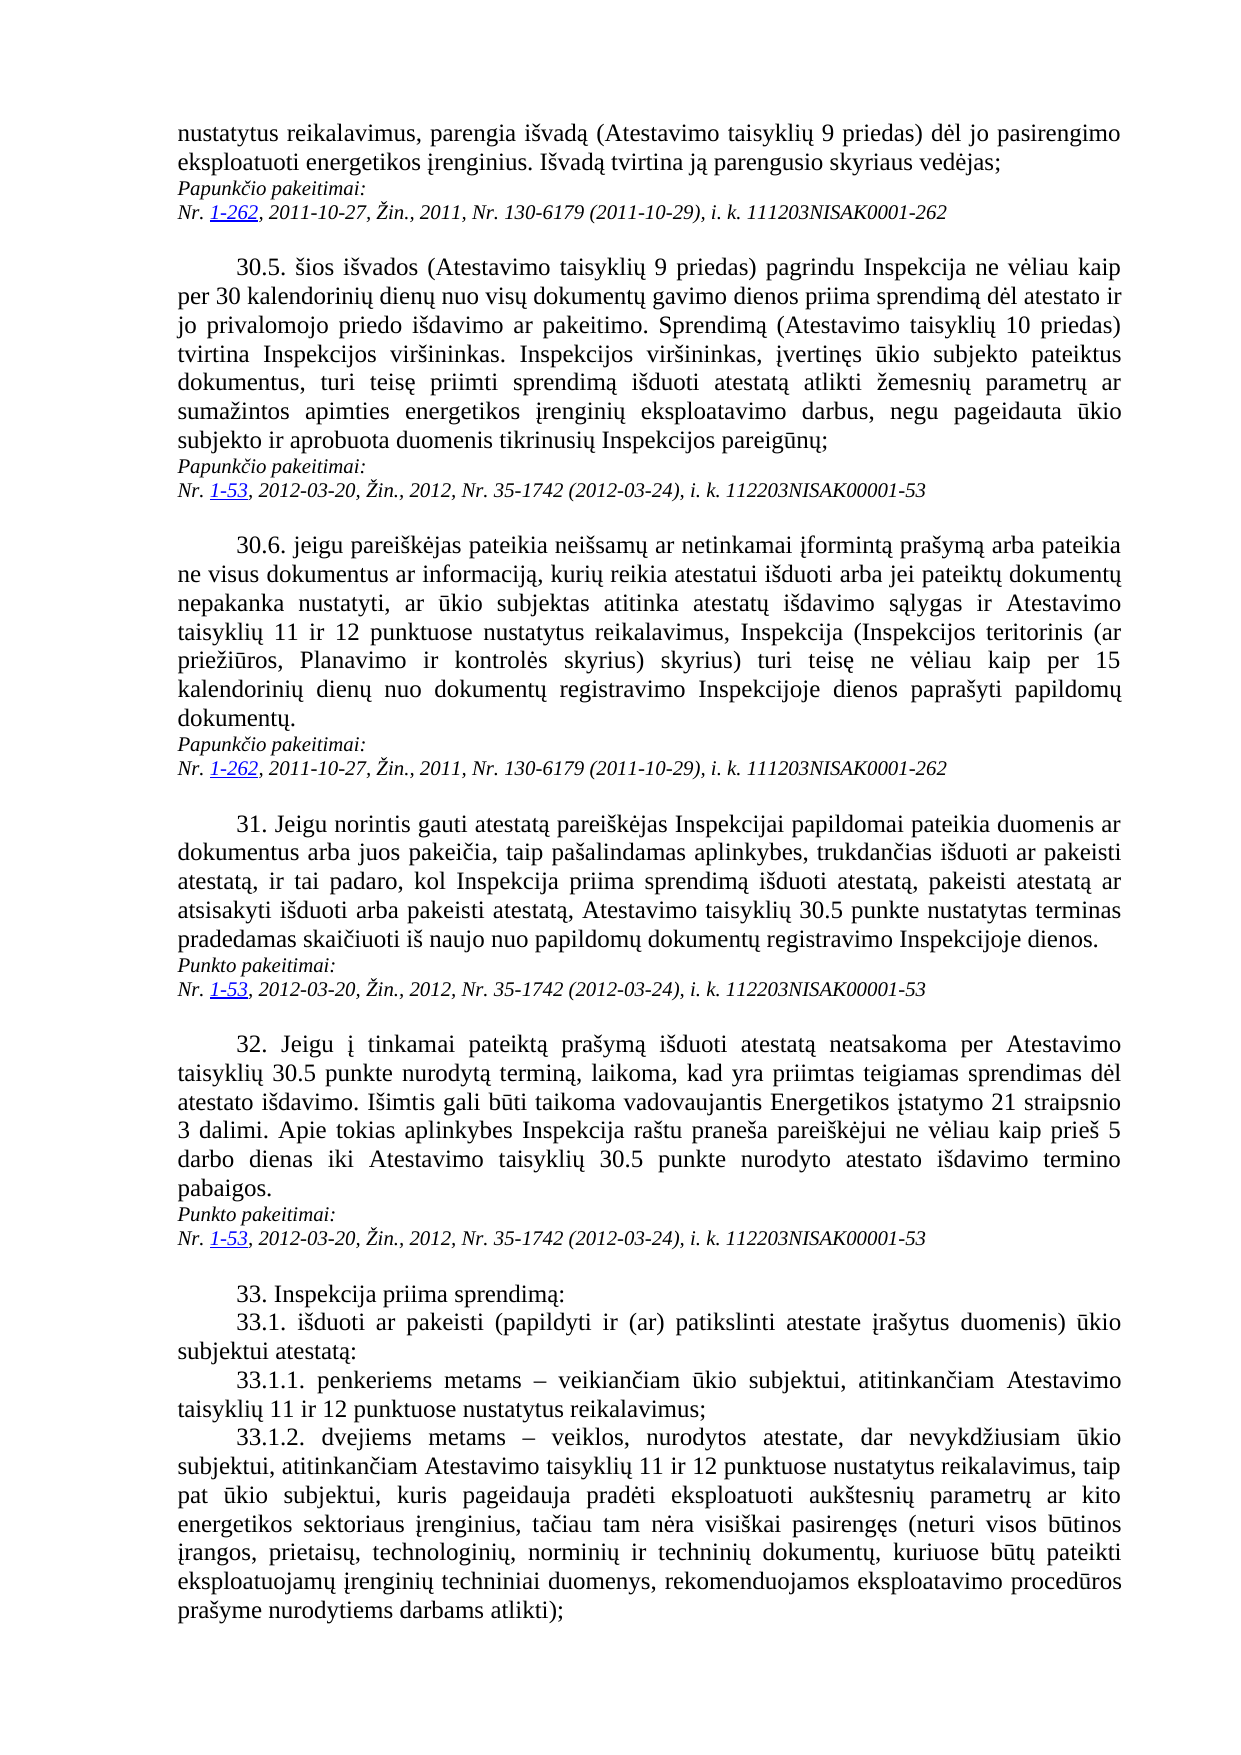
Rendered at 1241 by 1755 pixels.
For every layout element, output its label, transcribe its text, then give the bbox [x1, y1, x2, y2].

text 33.1. išduoti ar pakeisti (papildyti ir (ar) patikslinti atestate įrašytus duomenis) ūkio subjektui atestatą: [177, 1307, 1122, 1365]
text Papunkčio pakeitimai: [177, 454, 1122, 478]
text 33.1.1. penkeriems metams – veikiančiam ūkio subjektui, atitinkančiam Atestavimo taisyklių 11 ir 12 punktuose nustatytus reikalavimus; [177, 1365, 1122, 1422]
text Nr. 1-262, 2011-10-27, Žin., 2011, Nr. 130-6179 (2011-10-29), i. k. 111203NISAK0001-262 [177, 756, 1122, 780]
text Nr. 1-262, 2011-10-27, Žin., 2011, Nr. 130-6179 (2011-10-29), i. k. 111203NISAK0001-262 [177, 200, 1122, 224]
text Papunkčio pakeitimai: [177, 176, 1122, 200]
text Punkto pakeitimai: [177, 952, 1122, 977]
text 33.1.2. dvejiems metams – veiklos, nurodytos atestate, dar nevykdžiusiam ūkio subjektui, atitinkančiam Atestavimo taisyklių 11 ir 12 punktuose nustatytus reikalavimus, taip pat ūkio subjektui, kuris pageidauja pradėti eksploatuoti aukštesnių parametrų ar kito energetikos sektoriaus įrenginius, tačiau tam nėra visiškai pasirengęs (neturi visos būtinos įrangos, prietaisų, technologinių, norminių ir techninių dokumentų, kuriuose būtų pateikti eksploatuojamų įrenginių techniniai duomenys, rekomenduojamos eksploatavimo procedūros prašyme nurodytiems darbams atlikti); [177, 1422, 1122, 1624]
text Nr. 1-53, 2012-03-20, Žin., 2012, Nr. 35-1742 (2012-03-24), i. k. 112203NISAK00001-53 [177, 478, 1122, 502]
text 31. Jeigu norintis gauti atestatą pareiškėjas Inspekcijai papildomai pateikia duomenis ar dokumentus arba juos pakeičia, taip pašalindamas aplinkybes, trukdančias išduoti ar pakeisti atestatą, ir tai padaro, kol Inspekcija priima sprendimą išduoti atestatą, pakeisti atestatą ar atsisakyti išduoti arba pakeisti atestatą, Atestavimo taisyklių 30.5 punkte nustatytas terminas pradedamas skaičiuoti iš naujo nuo papildomų dokumentų registravimo Inspekcijoje dienos. [177, 809, 1122, 952]
text nustatytus reikalavimus, parengia išvadą (Atestavimo taisyklių 9 priedas) dėl jo pasirengimo eksploatuoti energetikos įrenginius. Išvadą tvirtina ją parengusio skyriaus vedėjas; [177, 118, 1122, 176]
text Nr. 1-53, 2012-03-20, Žin., 2012, Nr. 35-1742 (2012-03-24), i. k. 112203NISAK00001-53 [177, 1226, 1122, 1250]
text 33. Inspekcija priima sprendimą: [177, 1279, 1122, 1307]
text Punkto pakeitimai: [177, 1202, 1122, 1226]
text Papunkčio pakeitimai: [177, 732, 1122, 756]
text Nr. 1-53, 2012-03-20, Žin., 2012, Nr. 35-1742 (2012-03-24), i. k. 112203NISAK00001-53 [177, 977, 1122, 1001]
text 30.6. jeigu pareiškėjas pateikia neišsamų ar netinkamai įformintą prašymą arba pateikia ne visus dokumentus ar informaciją, kurių reikia atestatui išduoti arba jei pateiktų dokumentų nepakanka nustatyti, ar ūkio subjektas atitinka atestatų išdavimo sąlygas ir Atestavimo taisyklių 11 ir 12 punktuose nustatytus reikalavimus, Inspekcija (Inspekcijos teritorinis (ar priežiūros, Planavimo ir kontrolės skyrius) skyrius) turi teisę ne vėliau kaip per 15 kalendorinių dienų nuo dokumentų registravimo Inspekcijoje dienos paprašyti papildomų dokumentų. [177, 531, 1122, 732]
text 30.5. šios išvados (Atestavimo taisyklių 9 priedas) pagrindu Inspekcija ne vėliau kaip per 30 kalendorinių dienų nuo visų dokumentų gavimo dienos priima sprendimą dėl atestato ir jo privalomojo priedo išdavimo ar pakeitimo. Sprendimą (Atestavimo taisyklių 10 priedas) tvirtina Inspekcijos viršininkas. Inspekcijos viršininkas, įvertinęs ūkio subjekto pateiktus dokumentus, turi teisę priimti sprendimą išduoti atestatą atlikti žemesnių parametrų ar sumažintos apimties energetikos įrenginių eksploatavimo darbus, negu pageidauta ūkio subjekto ir aprobuota duomenis tikrinusių Inspekcijos pareigūnų; [177, 252, 1122, 454]
text 32. Jeigu į tinkamai pateiktą prašymą išduoti atestatą neatsakoma per Atestavimo taisyklių 30.5 punkte nurodytą terminą, laikoma, kad yra priimtas teigiamas sprendimas dėl atestato išdavimo. Išimtis gali būti taikoma vadovaujantis Energetikos įstatymo 21 straipsnio 3 dalimi. Apie tokias aplinkybes Inspekcija raštu praneša pareiškėjui ne vėliau kaip prieš 5 darbo dienas iki Atestavimo taisyklių 30.5 punkte nurodyto atestato išdavimo termino pabaigos. [177, 1029, 1122, 1202]
